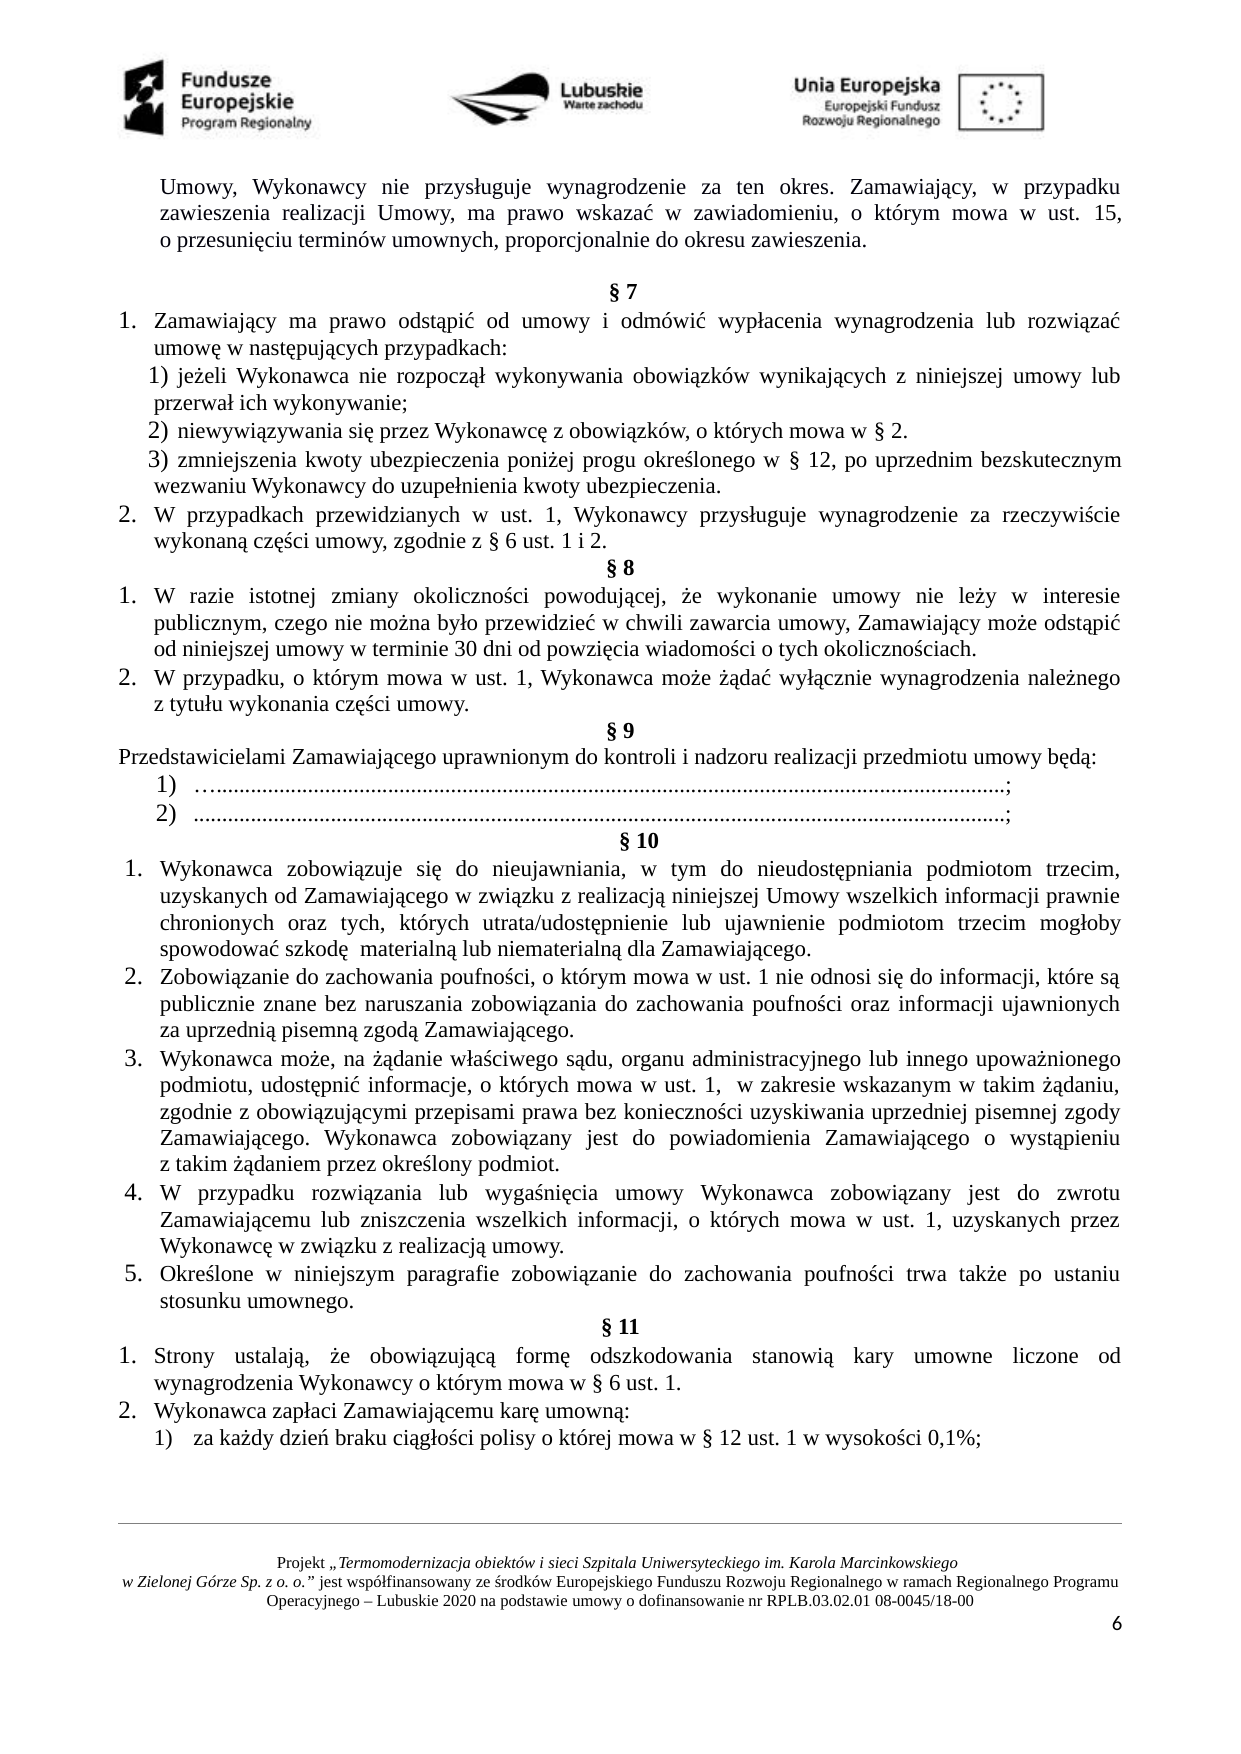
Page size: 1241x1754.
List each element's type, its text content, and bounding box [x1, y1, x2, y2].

text § 10 [156, 827, 1122, 853]
list niewywiązywania się przez Wykonawcę z obowiązków, o których mowa w § 2. [148, 415, 1122, 444]
list jeżeli Wykonawca nie rozpoczął wykonywania obowiązków wynikających z niniejszej umowy lub przerwał ich wykonywanie; [148, 360, 1122, 415]
list ..............................................................................................................................................; [156, 798, 1122, 827]
picture [105, 40, 1081, 155]
list W przypadku, o którym mowa w ust. 1, Wykonawca może żądać wyłącznie wynagrodzenia należnego z tytułu wykonania części umowy. [118, 662, 1122, 717]
text § 11 [118, 1313, 1122, 1340]
list Strony ustalają, że obowiązującą formę odszkodowania stanowią kary umowne liczone od wynagrodzenia Wykonawcy o którym mowa w § 6 ust. 1. [118, 1340, 1122, 1395]
list Umowy, Wykonawcy nie przysługuje wynagrodzenie za ten okres. Zamawiający, w przypadku zawieszenia realizacji Umowy, ma prawo wskazać w zawiadomieniu, o którym mowa w ust. 15, o przesunięciu terminów umownych, proporcjonalnie do okresu zawieszenia. [118, 173, 1122, 252]
list …..........................................................................................................................................; [156, 769, 1122, 798]
list za każdy dzień braku ciągłości polisy o której mowa w § 12 ust. 1 w wysokości 0,1%; [153, 1424, 1122, 1450]
list W razie istotnej zmiany okoliczności powodującej, że wykonanie umowy nie leży w interesie publicznym, czego nie można było przewidzieć w chwili zawarcia umowy, Zamawiający może odstąpić od niniejszej umowy w terminie 30 dni od powzięcia wiadomości o tych okolicznościach. [118, 580, 1122, 662]
list zmniejszenia kwoty ubezpieczenia poniżej progu określonego w § 12, po uprzednim bezskutecznym wezwaniu Wykonawcy do uzupełnienia kwoty ubezpieczenia. [148, 444, 1122, 499]
list Zobowiązanie do zachowania poufności, o którym mowa w ust. 1 nie odnosi się do informacji, które są publicznie znane bez naruszania zobowiązania do zachowania poufności oraz informacji ujawnionych za uprzednią pisemną zgodą Zamawiającego. [124, 961, 1122, 1043]
list Wykonawca zapłaci Zamawiającemu karę umowną: [118, 1395, 1122, 1424]
text § 8 [118, 554, 1122, 580]
list Wykonawca zobowiązuje się do nieujawniania, w tym do nieudostępniania podmiotom trzecim, uzyskanych od Zamawiającego w związku z realizacją niniejszej Umowy wszelkich informacji prawnie chronionych oraz tych, których utrata/udostępnienie lub ujawnienie podmiotom trzecim mogłoby spowodować szkodę materialną lub niematerialną dla Zamawiającego. [124, 853, 1122, 961]
text § 7 [118, 278, 1122, 305]
list Wykonawca może, na żądanie właściwego sądu, organu administracyjnego lub innego upoważnionego podmiotu, udostępnić informacje, o których mowa w ust. 1, w zakresie wskazanym w takim żądaniu, zgodnie z obowiązującymi przepisami prawa bez konieczności uzyskiwania uprzedniej pisemnej zgody Zamawiającego. Wykonawca zobowiązany jest do powiadomienia Zamawiającego o wystąpieniu z takim żądaniem przez określony podmiot. [124, 1043, 1122, 1177]
text § 9 [118, 717, 1122, 743]
text Przedstawicielami Zamawiającego uprawnionym do kontroli i nadzoru realizacji przedmiotu umowy będą: [118, 743, 1122, 769]
list W przypadku rozwiązania lub wygaśnięcia umowy Wykonawca zobowiązany jest do zwrotu Zamawiającemu lub zniszczenia wszelkich informacji, o których mowa w ust. 1, uzyskanych przez Wykonawcę w związku z realizacją umowy. [124, 1177, 1122, 1258]
list Zamawiający ma prawo odstąpić od umowy i odmówić wypłacenia wynagrodzenia lub rozwiązać umowę w następujących przypadkach: [118, 305, 1122, 360]
list W przypadkach przewidzianych w ust. 1, Wykonawcy przysługuje wynagrodzenie za rzeczywiście wykonaną części umowy, zgodnie z § 6 ust. 1 i 2. [118, 499, 1122, 554]
list Określone w niniejszym paragrafie zobowiązanie do zachowania poufności trwa także po ustaniu stosunku umownego. [124, 1258, 1122, 1313]
